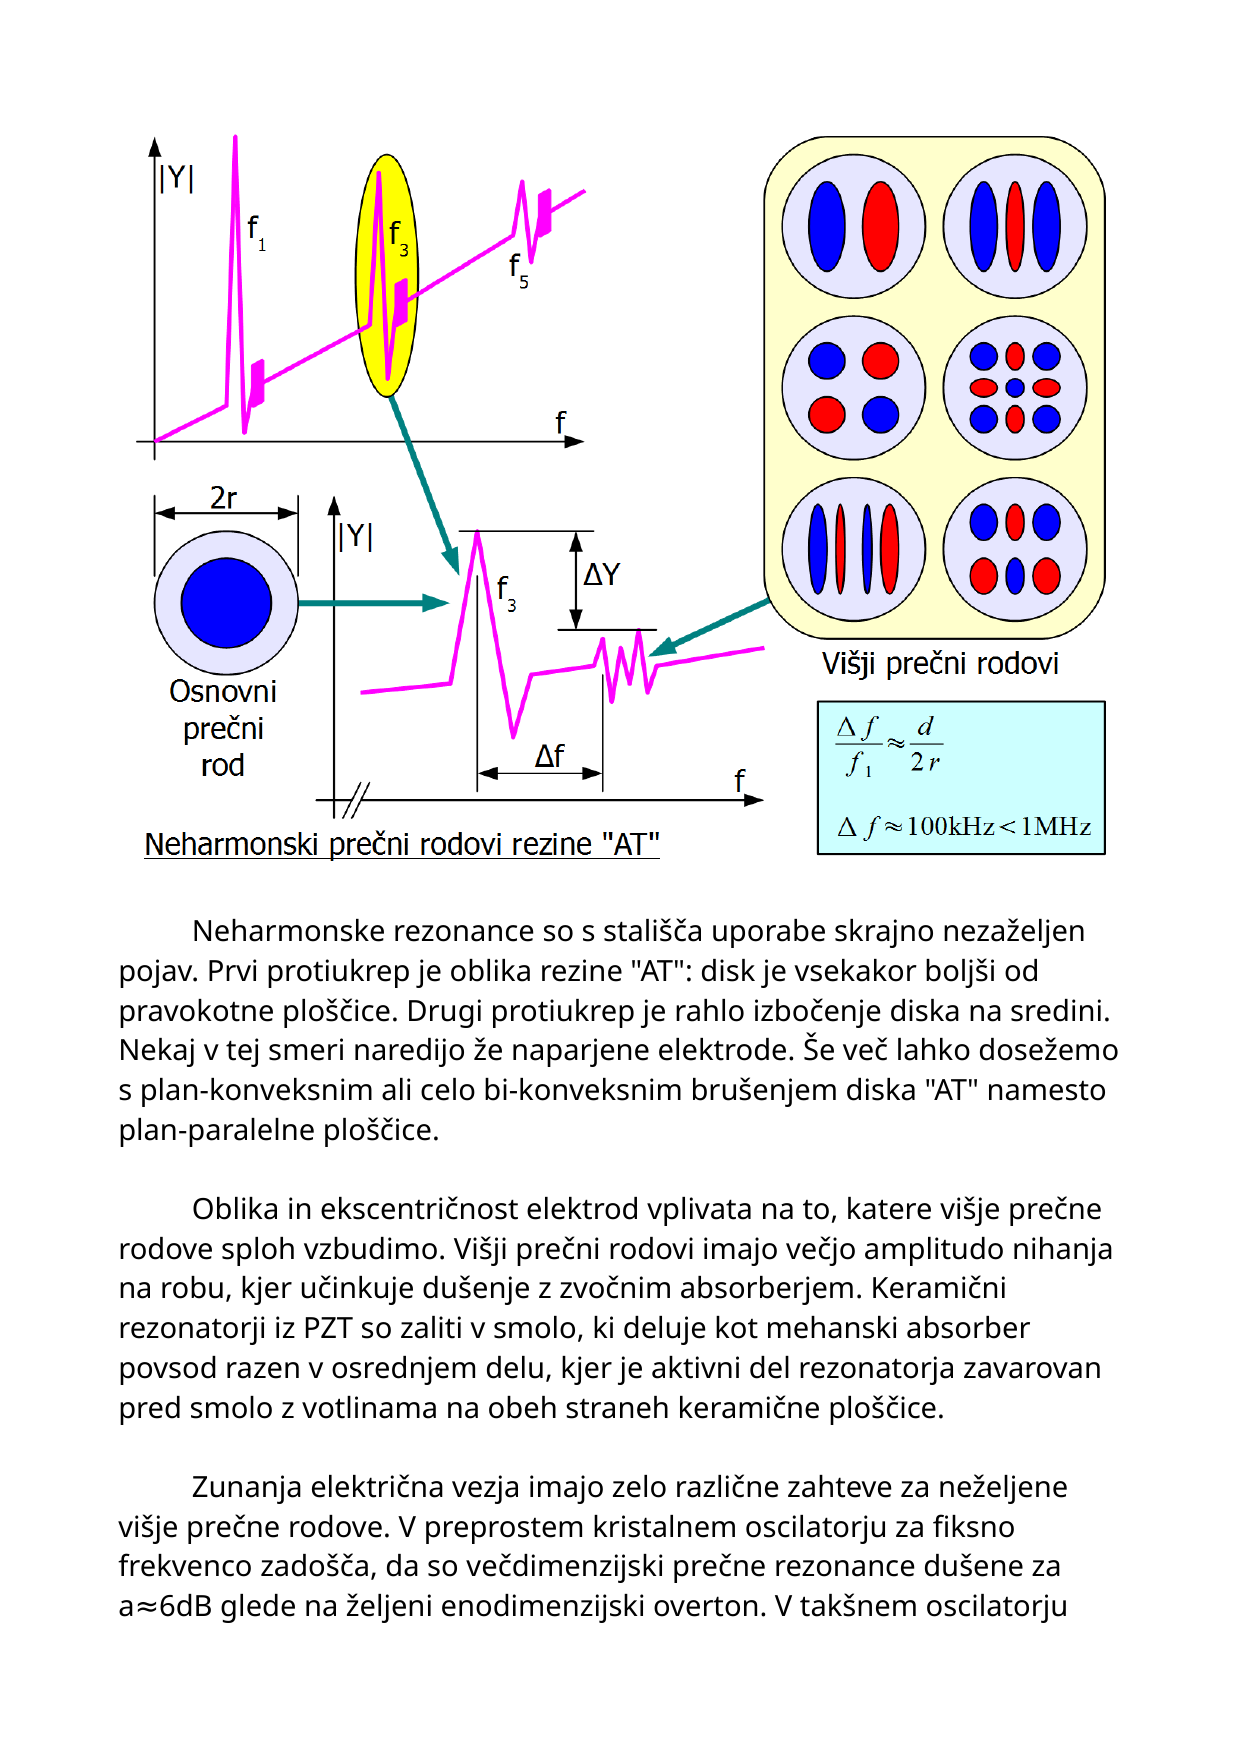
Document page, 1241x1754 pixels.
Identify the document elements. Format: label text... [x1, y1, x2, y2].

picture [118, 118, 1122, 871]
text Zunanja električna vezja imajo zelo različne zahteve za neželjene višje prečne rodove. V preprostem kristalnem oscilatorju za fiksno frekvenco zadošča, da so večdimenzijski prečne rezonance dušene za a≈6dB glede na željeni enodimenzijski overton. V takšnem oscilatorju [118, 1466, 1122, 1625]
text Neharmonske rezonance so s stališča uporabe skrajno nezaželjen pojav. Prvi protiukrep je oblika rezine "AT": disk je vsekakor boljši od pravokotne ploščice. Drugi protiukrep je rahlo izbočenje diska na sredini. Nekaj v tej smeri naredijo že naparjene elektrode. Še več lahko dosežemo s plan-konveksnim ali celo bi-konveksnim brušenjem diska "AT" namesto plan-paralelne ploščice. [118, 911, 1122, 1149]
text Oblika in ekscentričnost elektrod vplivata na to, katere višje prečne rodove sploh vzbudimo. Višji prečni rodovi imajo večjo amplitudo nihanja na robu, kjer učinkuje dušenje z zvočnim absorberjem. Keramični rezonatorji iz PZT so zaliti v smolo, ki deluje kot mehanski absorber povsod razen v osrednjem delu, kjer je aktivni del rezonatorja zavarovan pred smolo z votlinama na obeh straneh keramične ploščice. [118, 1188, 1122, 1427]
